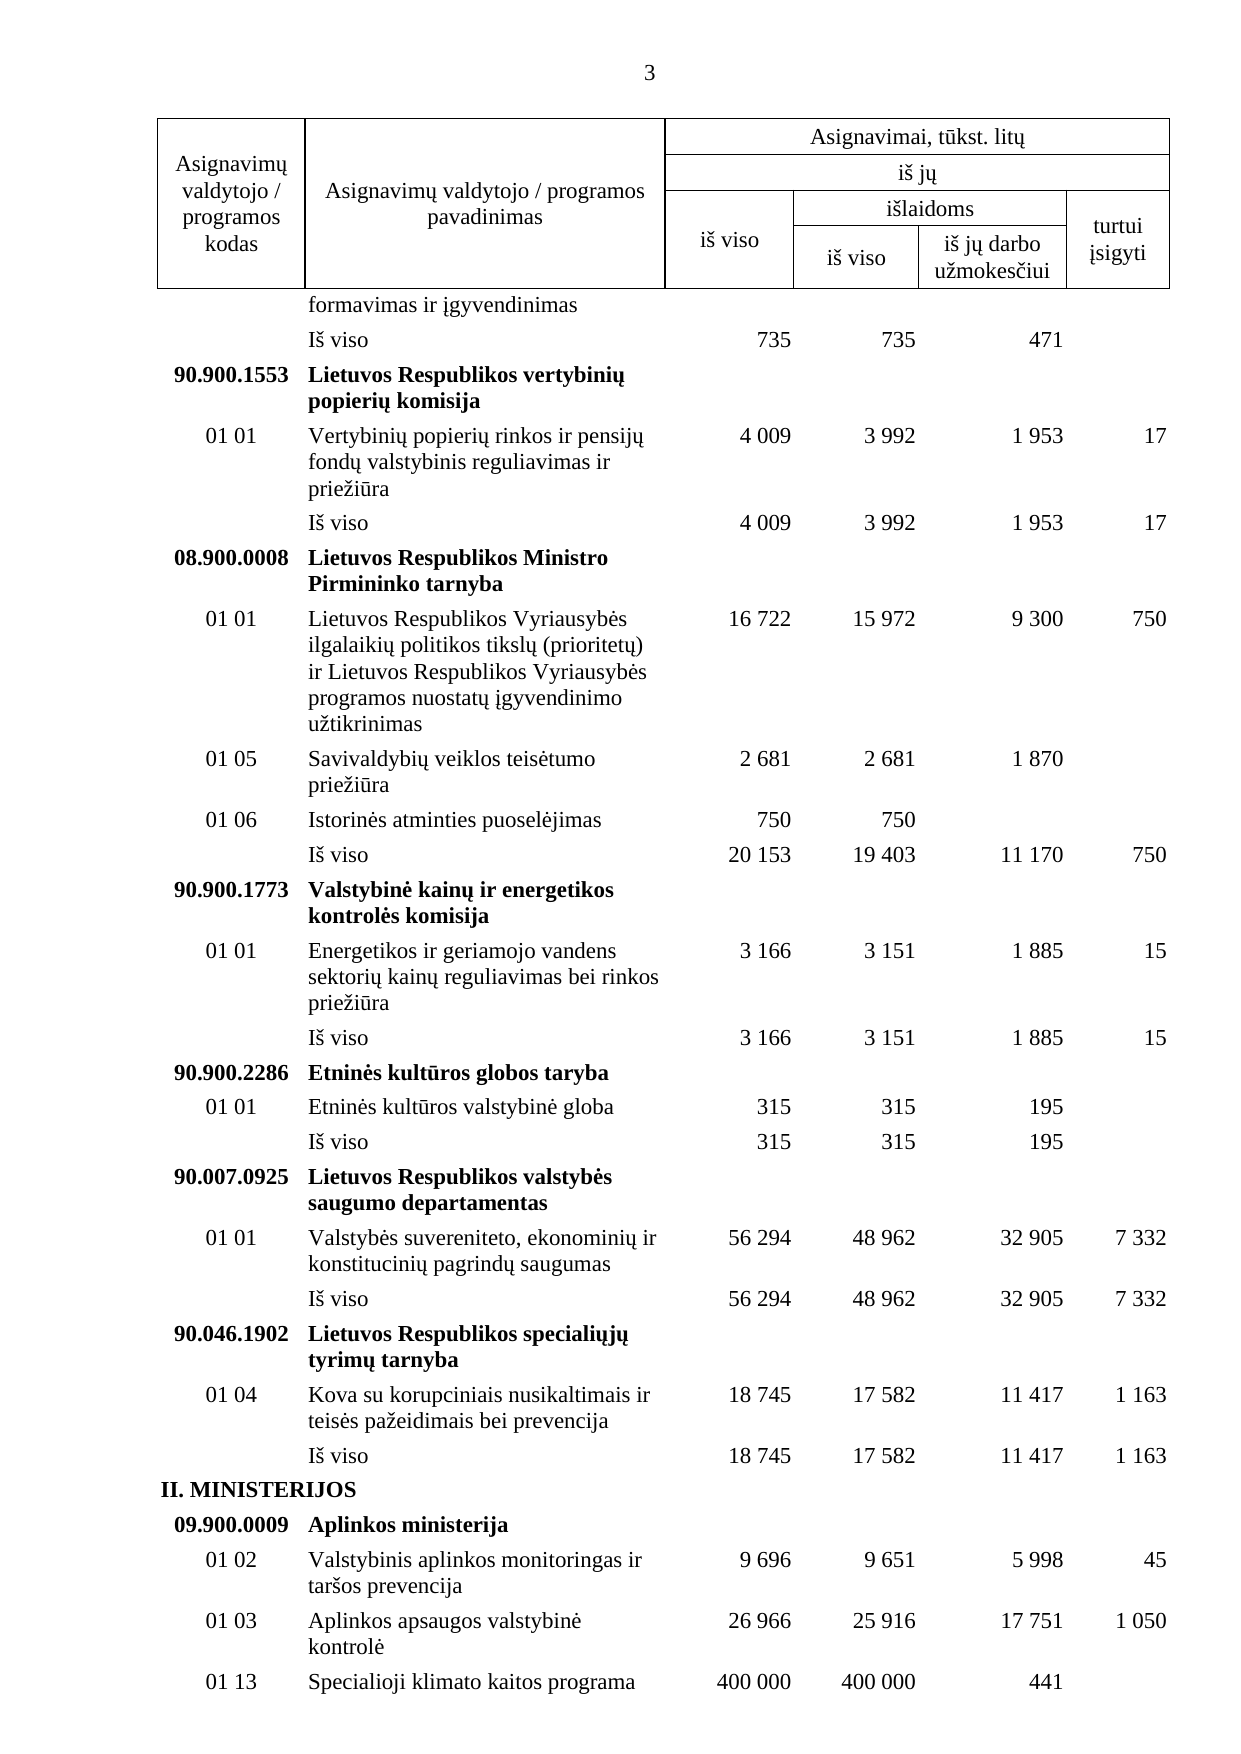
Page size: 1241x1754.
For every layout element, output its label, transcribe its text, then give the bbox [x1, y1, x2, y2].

table_cell 90.007.0925 [158, 1159, 305, 1220]
table_cell 56 294 [665, 1220, 794, 1281]
table_cell [665, 1472, 794, 1507]
table_cell 3 166 [665, 1020, 794, 1054]
table_cell 26 966 [665, 1603, 794, 1664]
table_cell 315 [665, 1089, 794, 1124]
table_cell [665, 1315, 794, 1376]
table_cell [919, 1507, 1066, 1542]
table_cell [1066, 1472, 1169, 1507]
table_cell [794, 289, 918, 322]
table_cell Lietuvos Respublikos specialiųjų tyrimų tarnyba [305, 1315, 665, 1376]
table_cell 400 000 [665, 1664, 794, 1694]
table_cell 01 03 [158, 1603, 305, 1664]
table_cell [665, 1507, 794, 1542]
table_cell 15 [1066, 1020, 1169, 1054]
table_cell Iš viso [305, 1020, 665, 1054]
table_cell [158, 1438, 305, 1472]
table_cell 750 [665, 802, 794, 837]
table_cell iš viso [666, 191, 793, 287]
table_cell [158, 322, 305, 357]
table_cell 735 [794, 322, 918, 357]
table_cell 1 953 [919, 418, 1066, 505]
table_cell 9 696 [665, 1542, 794, 1603]
table_cell iš jų darbo užmokesčiui [919, 226, 1066, 287]
table_cell [794, 871, 918, 932]
table_cell 1 163 [1066, 1438, 1169, 1472]
table_cell Lietuvos Respublikos vertybinių popierių komisija [305, 357, 665, 418]
table_cell 17 [1066, 505, 1169, 540]
table_cell 15 972 [794, 601, 918, 741]
table_cell Etninės kultūros valstybinė globa [305, 1089, 665, 1124]
table_cell 7 332 [1066, 1281, 1169, 1315]
table_cell 48 962 [794, 1220, 918, 1281]
table_cell 750 [1066, 601, 1169, 741]
table_cell Lietuvos Respublikos Vyriausybės ilgalaikių politikos tikslų (prioritetų) ir Lietuvos Respublikos Vyriausybės programos nuostatų įgyvendinimo užtikrinimas [305, 601, 665, 741]
table_cell 1 870 [919, 741, 1066, 802]
table_cell Kova su korupciniais nusikaltimais ir teisės pažeidimais bei prevencija [305, 1376, 665, 1437]
table_cell [1066, 871, 1169, 932]
table_cell 441 [919, 1664, 1066, 1694]
table_cell 18 745 [665, 1376, 794, 1437]
table_cell 3 151 [794, 1020, 918, 1054]
table_header Asignavimų valdytojo / programos pavadinimas [306, 119, 664, 287]
table_cell [794, 1159, 918, 1220]
table_cell 195 [919, 1089, 1066, 1124]
table_cell [665, 1159, 794, 1220]
table_cell [1066, 540, 1169, 601]
table_cell [1066, 1055, 1169, 1089]
table_cell 01 01 [158, 601, 305, 741]
table_cell Iš viso [305, 505, 665, 540]
table_cell 15 [1066, 933, 1169, 1020]
table_cell 471 [919, 322, 1066, 357]
table_cell [1066, 1664, 1169, 1694]
table_cell 32 905 [919, 1220, 1066, 1281]
table_cell 25 916 [794, 1603, 918, 1664]
table_cell 17 [1066, 418, 1169, 505]
table_cell 09.900.0009 [158, 1507, 305, 1542]
table_cell 90.900.2286 [158, 1055, 305, 1089]
table_cell [665, 1055, 794, 1089]
table_cell turtui įsigyti [1067, 191, 1169, 287]
table_cell [794, 1472, 918, 1507]
table_cell [1066, 322, 1169, 357]
table_cell 90.046.1902 [158, 1315, 305, 1376]
table_cell 01 01 [158, 1220, 305, 1281]
table_cell 56 294 [665, 1281, 794, 1315]
table_cell 01 01 [158, 933, 305, 1020]
table_cell 1 885 [919, 933, 1066, 1020]
table_cell [794, 540, 918, 601]
table_cell 1 885 [919, 1020, 1066, 1054]
table_cell Iš viso [305, 322, 665, 357]
table_cell [919, 1055, 1066, 1089]
table_cell [158, 1124, 305, 1159]
table_cell [794, 357, 918, 418]
table_cell išlaidoms [794, 191, 1066, 225]
table_cell [158, 505, 305, 540]
table_cell 7 332 [1066, 1220, 1169, 1281]
table_cell Vertybinių popierių rinkos ir pensijų fondų valstybinis reguliavimas ir priežiūra [305, 418, 665, 505]
table_cell [665, 289, 794, 322]
table_cell 32 905 [919, 1281, 1066, 1315]
table_cell 08.900.0008 [158, 540, 305, 601]
table_cell [158, 289, 305, 322]
table_cell Istorinės atminties puoselėjimas [305, 802, 665, 837]
table_cell [794, 1315, 918, 1376]
table_cell [919, 871, 1066, 932]
table_cell [919, 540, 1066, 601]
table_cell Aplinkos ministerija [305, 1507, 665, 1542]
table_cell 3 992 [794, 505, 918, 540]
table_cell 9 651 [794, 1542, 918, 1603]
table_cell 750 [1066, 837, 1169, 871]
table_cell 17 751 [919, 1603, 1066, 1664]
table_cell 735 [665, 322, 794, 357]
table_cell Iš viso [305, 1124, 665, 1159]
table_cell 3 151 [794, 933, 918, 1020]
table_cell 17 582 [794, 1376, 918, 1437]
table_cell 90.900.1773 [158, 871, 305, 932]
table_cell 01 05 [158, 741, 305, 802]
table_cell 45 [1066, 1542, 1169, 1603]
table_cell Specialioji klimato kaitos programa [305, 1664, 665, 1694]
table_cell [158, 1020, 305, 1054]
table_cell [1066, 741, 1169, 802]
table_cell Valstybinė kainų ir energetikos kontrolės komisija [305, 871, 665, 932]
table_cell Lietuvos Respublikos valstybės saugumo departamentas [305, 1159, 665, 1220]
table_cell 1 050 [1066, 1603, 1169, 1664]
table_cell Valstybės suvereniteto, ekonominių ir konstitucinių pagrindų saugumas [305, 1220, 665, 1281]
table_cell 400 000 [794, 1664, 918, 1694]
table_cell Valstybinis aplinkos monitoringas ir taršos prevencija [305, 1542, 665, 1603]
table_cell [158, 837, 305, 871]
table_cell 1 163 [1066, 1376, 1169, 1437]
table_cell 20 153 [665, 837, 794, 871]
table_cell [665, 357, 794, 418]
table_cell 17 582 [794, 1438, 918, 1472]
table_cell 01 02 [158, 1542, 305, 1603]
table_cell [919, 289, 1066, 322]
table_cell 01 06 [158, 802, 305, 837]
table_cell 1 953 [919, 505, 1066, 540]
table_cell 9 300 [919, 601, 1066, 741]
table_cell [1066, 1315, 1169, 1376]
table_cell [919, 1315, 1066, 1376]
table_cell 18 745 [665, 1438, 794, 1472]
table_cell [794, 1507, 918, 1542]
table_cell Energetikos ir geriamojo vandens sektorių kainų reguliavimas bei rinkos priežiūra [305, 933, 665, 1020]
table_cell [1066, 357, 1169, 418]
table_cell 315 [794, 1124, 918, 1159]
table_cell Iš viso [305, 837, 665, 871]
table_header Asignavimai, tūkst. litų [666, 119, 1169, 154]
table_cell II. MINISTERIJOS [158, 1472, 665, 1507]
table_cell 01 01 [158, 1089, 305, 1124]
table_cell [158, 1281, 305, 1315]
table_cell 01 01 [158, 418, 305, 505]
table_cell 2 681 [665, 741, 794, 802]
table_cell Etninės kultūros globos taryba [305, 1055, 665, 1089]
table_cell [919, 1472, 1066, 1507]
table_cell Aplinkos apsaugos valstybinė kontrolė [305, 1603, 665, 1664]
table_cell formavimas ir įgyvendinimas [305, 289, 665, 322]
table_cell 2 681 [794, 741, 918, 802]
table_cell [1066, 1159, 1169, 1220]
table_cell [665, 540, 794, 601]
table_cell 315 [665, 1124, 794, 1159]
table_cell 01 04 [158, 1376, 305, 1437]
table_cell 48 962 [794, 1281, 918, 1315]
table_cell iš jų [666, 155, 1169, 189]
table_cell 16 722 [665, 601, 794, 741]
table_cell [1066, 802, 1169, 837]
table_cell 315 [794, 1089, 918, 1124]
table_cell 3 166 [665, 933, 794, 1020]
table_cell 750 [794, 802, 918, 837]
table_cell 11 417 [919, 1438, 1066, 1472]
table_cell 3 992 [794, 418, 918, 505]
table_cell 195 [919, 1124, 1066, 1159]
table_cell 11 170 [919, 837, 1066, 871]
table_cell Lietuvos Respublikos Ministro Pirmininko tarnyba [305, 540, 665, 601]
table_cell [665, 871, 794, 932]
table_cell 4 009 [665, 505, 794, 540]
table_cell Iš viso [305, 1281, 665, 1315]
table_cell Savivaldybių veiklos teisėtumo priežiūra [305, 741, 665, 802]
table_cell Iš viso [305, 1438, 665, 1472]
table_cell [919, 802, 1066, 837]
table_cell 5 998 [919, 1542, 1066, 1603]
table_cell [1066, 1124, 1169, 1159]
table_cell [1066, 1507, 1169, 1542]
table_cell [1066, 289, 1169, 322]
table_cell 19 403 [794, 837, 918, 871]
table_cell 90.900.1553 [158, 357, 305, 418]
table_cell [1066, 1089, 1169, 1124]
table_cell iš viso [794, 226, 918, 287]
table_header Asignavimų valdytojo / programos kodas [158, 119, 304, 287]
table_cell [794, 1055, 918, 1089]
table_cell [919, 357, 1066, 418]
table_cell [919, 1159, 1066, 1220]
table_cell 01 13 [158, 1664, 305, 1694]
table_cell 11 417 [919, 1376, 1066, 1437]
table_cell 4 009 [665, 418, 794, 505]
